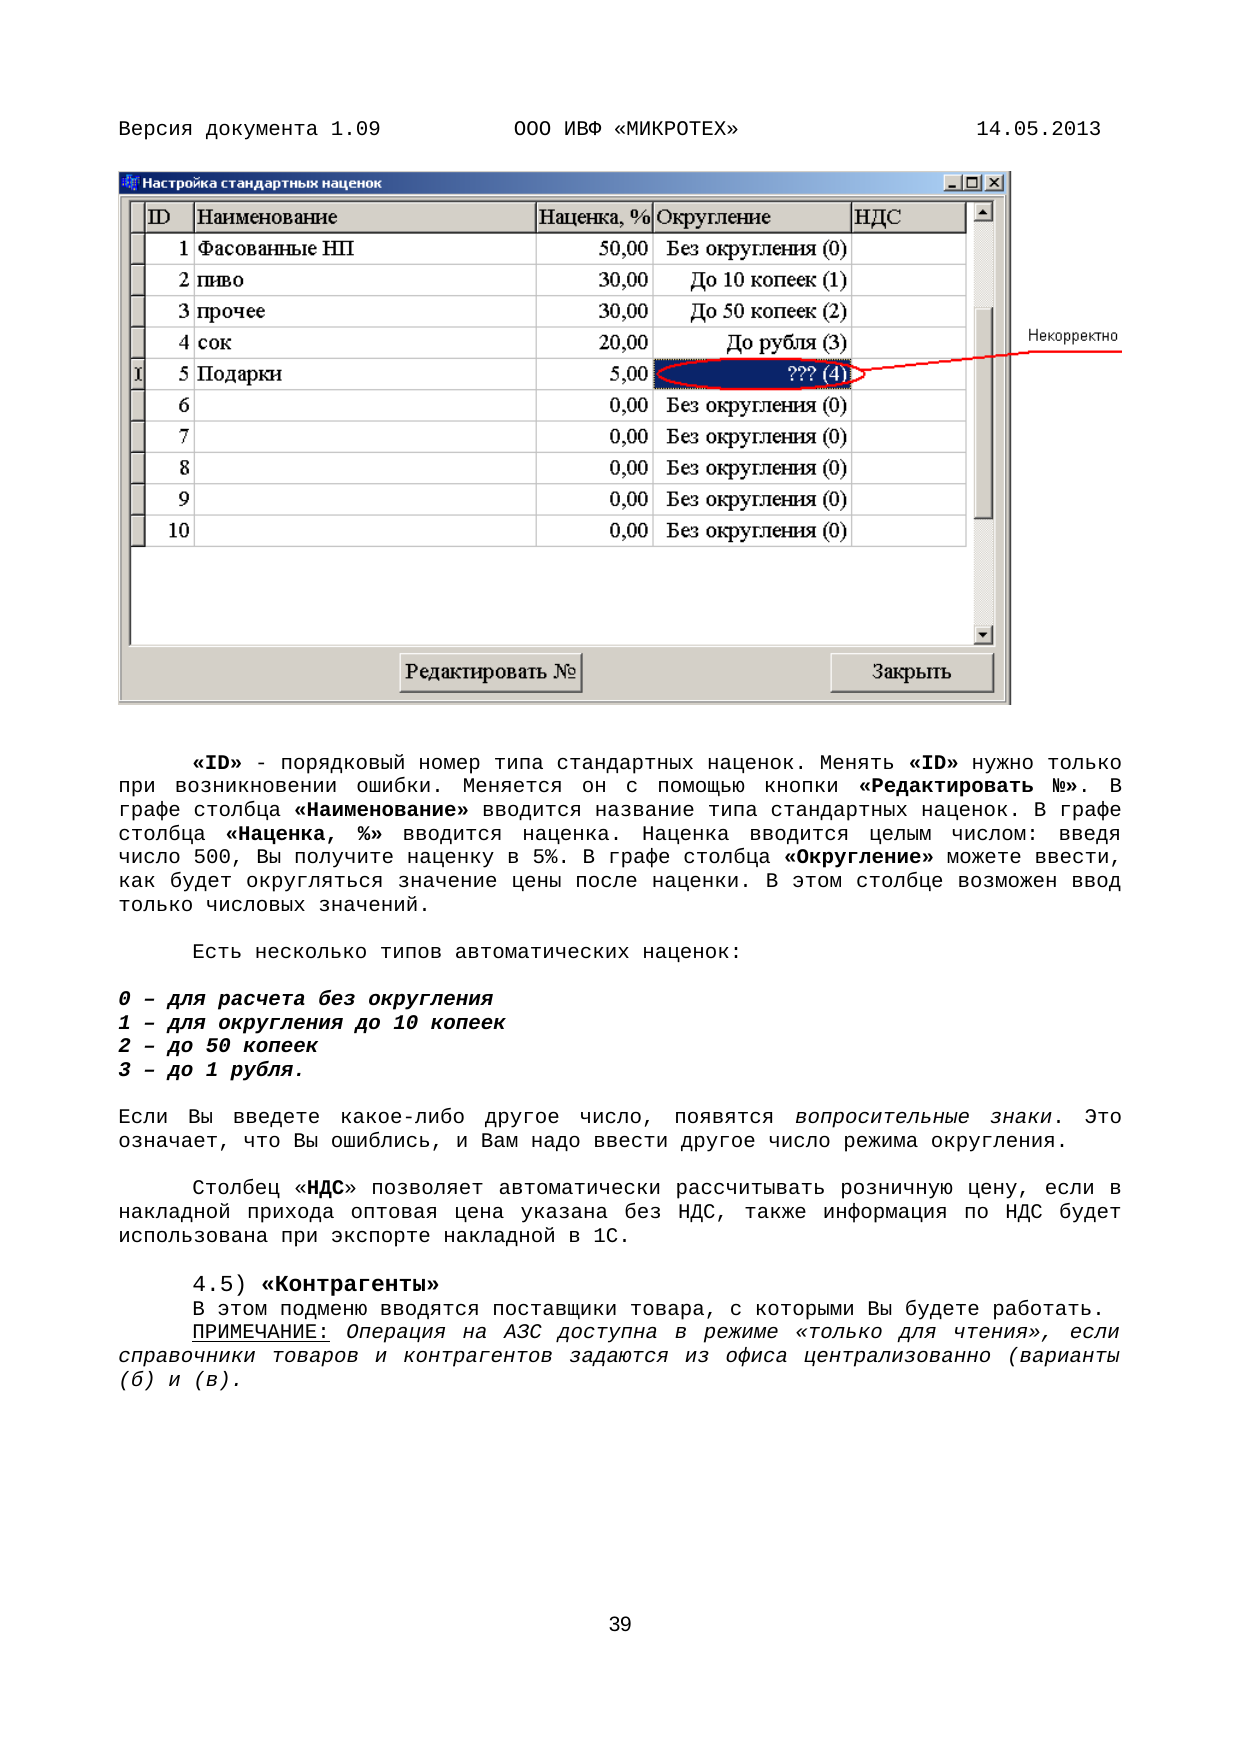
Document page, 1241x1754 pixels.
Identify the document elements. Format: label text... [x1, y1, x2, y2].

text 4.5) «Контрагенты» [118, 1272, 1122, 1298]
picture [118, 171, 1122, 705]
text 2 – до 50 копеек [118, 1035, 1122, 1059]
text Если Вы введете какое-либо другое число, появятся вопросительные знаки. Это означает, что Вы ошиблись, и Вам надо ввести другое число режима округления. [118, 1106, 1122, 1154]
text ПРИМЕЧАНИЕ: Операция на АЗС доступна в режиме «только для чтения», если справочники товаров и контрагентов задаются из офиса централизованно (варианты (б) и (в). [118, 1321, 1122, 1392]
text 0 – для расчета без округления [118, 988, 1122, 1012]
text Столбец «НДС» позволяет автоматически рассчитывать розничную цену, если в накладной прихода оптовая цена указана без НДС, также информация по НДС будет использована при экспорте накладной в 1С. [118, 1177, 1122, 1248]
text 3 – до 1 рубля. [118, 1059, 1122, 1083]
text Есть несколько типов автоматических наценок: [118, 941, 1122, 964]
text «ID» - порядковый номер типа стандартных наценок. Менять «ID» нужно только при возникновении ошибки. Меняется он с помощью кнопки «Редактировать №». В графе столбца «Наименование» вводится название типа стандартных наценок. В графе столбца «Наценка, %» вводится наценка. Наценка вводится целым числом: введя число 500, Вы получите наценку в 5%. В графе столбца «Округление» можете ввести, как будет округляться значение цены после наценки. В этом столбце возможен ввод только числовых значений. [118, 752, 1122, 917]
text В этом подменю вводятся поставщики товара, с которыми Вы будете работать. [118, 1298, 1122, 1321]
text 1 – для округления до 10 копеек [118, 1012, 1122, 1035]
